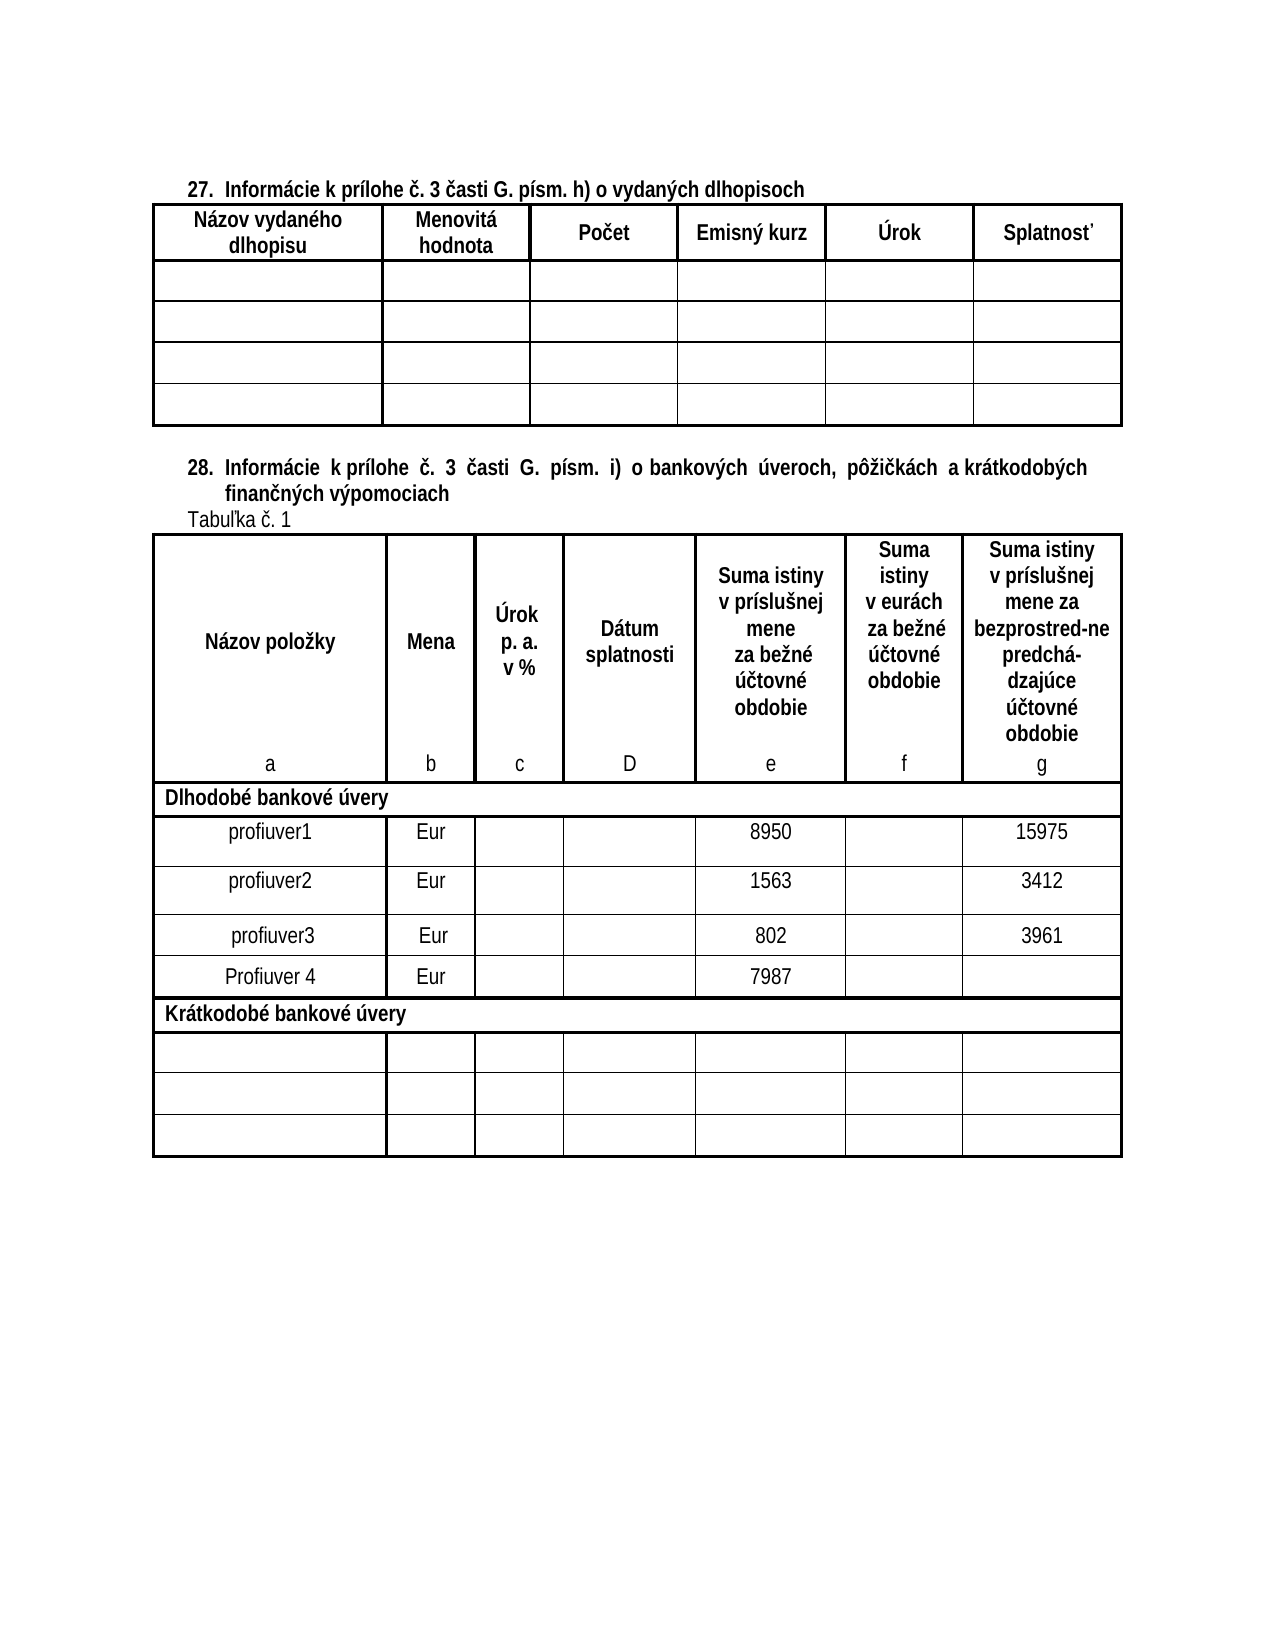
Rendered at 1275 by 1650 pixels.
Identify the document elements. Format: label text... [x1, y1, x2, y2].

table_cell [826, 384, 973, 424]
table_cell Eur [388, 956, 474, 996]
table_cell [564, 818, 695, 866]
table_cell Eur [388, 818, 474, 866]
table_cell [564, 915, 695, 955]
table_cell [476, 956, 563, 996]
table_cell b [388, 746, 473, 781]
table_cell [476, 1073, 563, 1113]
table_cell [531, 262, 677, 300]
table_cell [826, 302, 973, 341]
table_cell [384, 262, 529, 300]
table_cell [846, 915, 962, 955]
table_cell [846, 867, 962, 914]
table_cell [155, 262, 381, 300]
table_header Suma istiny v príslušnej mene za bežné účtovné obdobie [697, 536, 844, 746]
table_cell [564, 1034, 695, 1072]
table_cell f [847, 746, 961, 781]
table_cell [696, 1034, 845, 1072]
table_header Názov vydaného dlhopisu [155, 206, 381, 258]
table_cell Krátkodobé bankové úvery [155, 1000, 1120, 1031]
table_cell 8950 [696, 818, 845, 866]
table_cell [564, 1073, 695, 1113]
table_cell [846, 1073, 962, 1113]
table_cell c [477, 746, 562, 781]
table_cell [963, 1073, 1120, 1113]
table_cell [388, 1034, 474, 1072]
table_cell 7987 [696, 956, 845, 996]
table_cell [846, 1115, 962, 1155]
table_cell [974, 343, 1120, 383]
text 28. Informácie k prílohe č. 3 časti G. písm. i) o bankových úveroch, pôžičkách a krátkodobých finančných výpomociach [187, 453, 1087, 506]
table_cell [974, 384, 1120, 424]
table_cell 15975 [963, 818, 1120, 866]
table_cell [678, 302, 825, 341]
table_cell [678, 384, 825, 424]
table_cell [678, 262, 825, 300]
table_cell [564, 867, 695, 914]
table_header Suma istiny v príslušnej mene za bezprostred-ne predchá-dzajúce účtovné obdobie [964, 536, 1120, 746]
table_cell [155, 384, 381, 424]
table_cell [974, 262, 1120, 300]
table_cell [846, 818, 962, 866]
text 27. Informácie k prílohe č. 3 časti G. písm. h) o vydaných dlhopisoch [187, 176, 1087, 203]
text Tabuľka č. 1 [187, 506, 1087, 532]
table_cell Eur [388, 867, 474, 914]
table_cell [476, 1034, 563, 1072]
table_cell [564, 956, 695, 996]
table_cell [826, 262, 973, 300]
table_cell [476, 915, 563, 955]
table_cell [384, 343, 529, 383]
table_cell g [964, 746, 1120, 781]
table_cell [476, 818, 563, 866]
table_cell 802 [696, 915, 845, 955]
table_cell [388, 1115, 474, 1155]
table_cell e [697, 746, 844, 781]
table_cell [531, 343, 677, 383]
table_cell [974, 302, 1120, 341]
table_cell [564, 1115, 695, 1155]
table_cell [155, 1115, 385, 1155]
table_header Emisný kurz [679, 206, 824, 258]
table_cell [476, 1115, 563, 1155]
table_cell profiuver1 [155, 818, 385, 866]
table_cell [826, 343, 973, 383]
table_cell [155, 1073, 385, 1113]
table_cell [384, 384, 529, 424]
table_cell [476, 867, 563, 914]
table_cell [384, 302, 529, 341]
table_cell 3412 [963, 867, 1120, 914]
table_cell Eur [388, 915, 474, 955]
table_cell [155, 1034, 385, 1072]
table_header Počet [532, 206, 676, 258]
table_cell [388, 1073, 474, 1113]
table_cell [678, 343, 825, 383]
table_header Menovitá hodnota [384, 206, 528, 258]
table_cell [155, 343, 381, 383]
table_header Dátum splatnosti [565, 536, 694, 746]
table_header Splatnosť [975, 206, 1120, 258]
table_cell a [155, 746, 385, 781]
table_cell [696, 1115, 845, 1155]
table_cell 3961 [963, 915, 1120, 955]
table_header Úrok p. a. v % [477, 536, 562, 746]
table_cell [963, 956, 1120, 996]
table_cell Dlhodobé bankové úvery [155, 784, 1120, 815]
table_cell Profiuver 4 [155, 956, 385, 996]
table_cell profiuver3 [155, 915, 385, 955]
table_cell D [565, 746, 694, 781]
table_cell [963, 1034, 1120, 1072]
table_header Názov položky [155, 536, 385, 746]
table_cell [531, 384, 677, 424]
table_header Suma istiny v eurách za bežné účtovné obdobie [847, 536, 961, 746]
table_cell [846, 1034, 962, 1072]
table_header Mena [388, 536, 473, 746]
table_cell 1563 [696, 867, 845, 914]
table_cell profiuver2 [155, 867, 385, 914]
table_cell [846, 956, 962, 996]
table_cell [155, 302, 381, 341]
table_cell [963, 1115, 1120, 1155]
table_cell [696, 1073, 845, 1113]
table_cell [531, 302, 677, 341]
table_header Úrok [827, 206, 972, 258]
